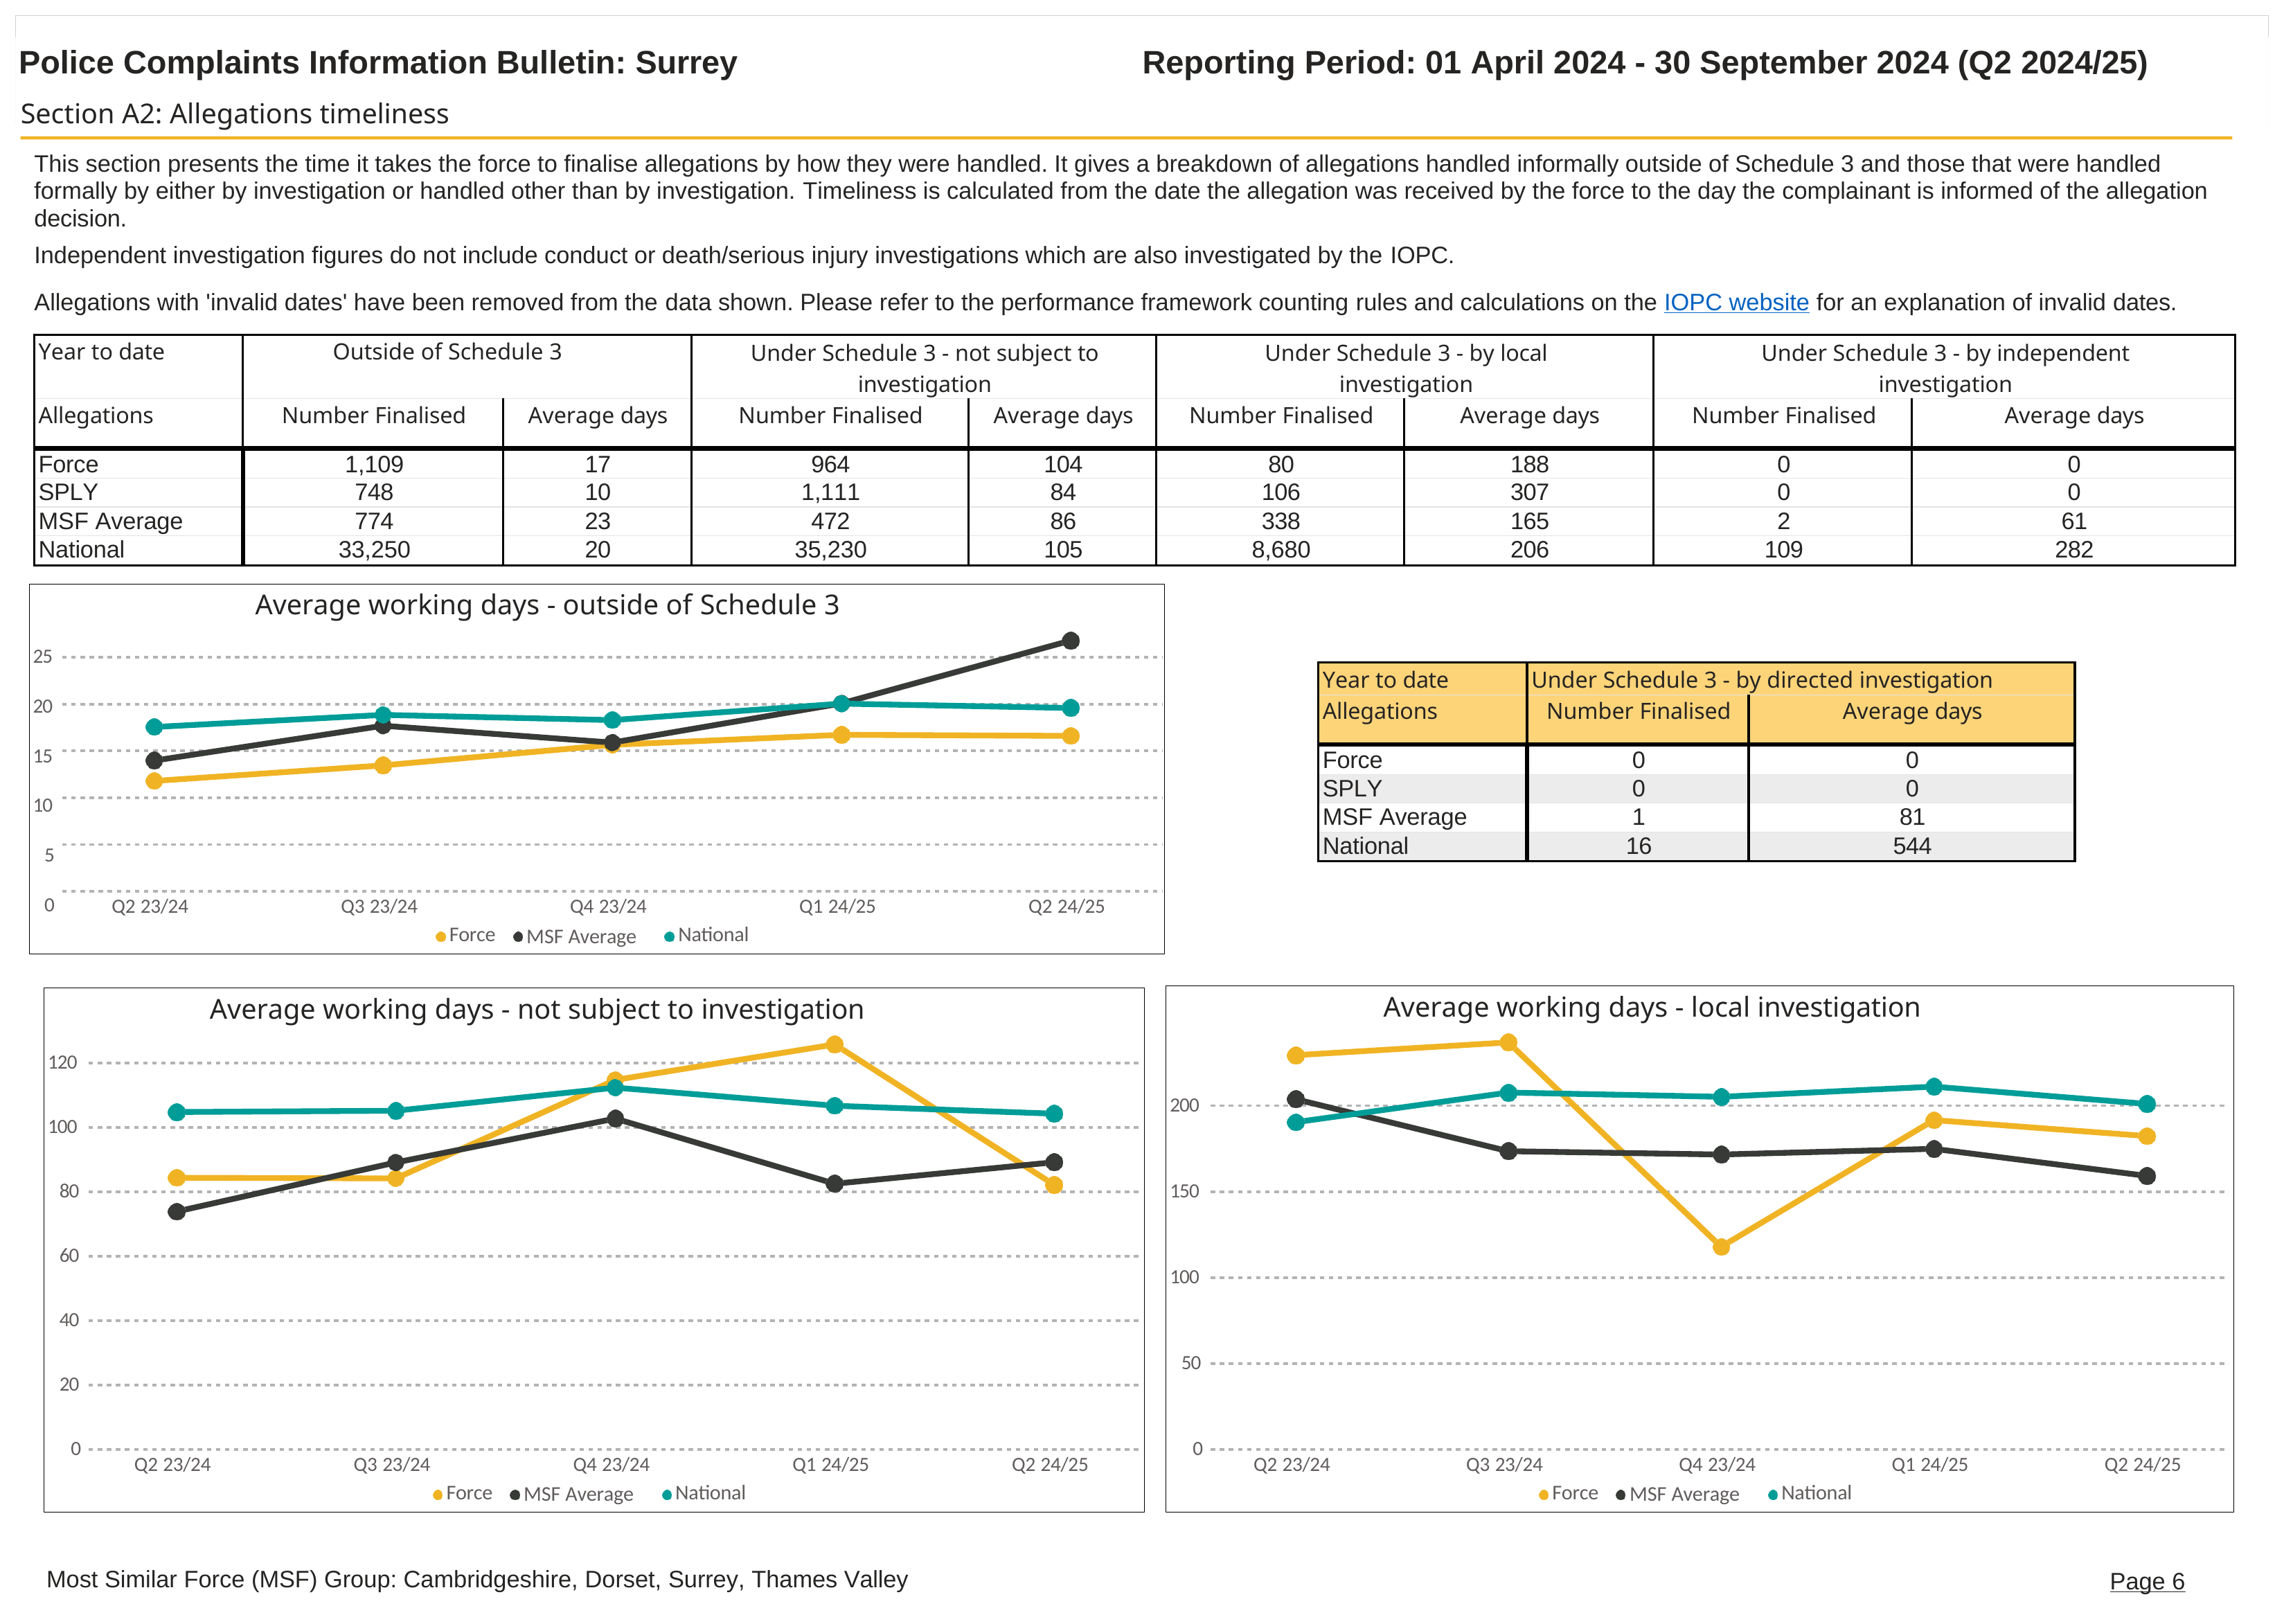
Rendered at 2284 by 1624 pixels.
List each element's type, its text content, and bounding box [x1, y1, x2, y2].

table_cell 0 [1750, 747, 2073, 774]
table_cell 0 [1750, 775, 2073, 803]
table_header Under Schedule 3 - by directed investigation [1528, 663, 2073, 695]
table_cell Average days [1750, 695, 2073, 742]
table_cell National [1319, 832, 1525, 860]
table_cell Force [1319, 747, 1525, 774]
table_header Year to date [1319, 663, 1526, 695]
table_cell Number Finalised [1528, 695, 1747, 742]
table_cell Allegations [1319, 695, 1526, 742]
table_cell 1 [1529, 803, 1747, 832]
table_cell 0 [1529, 775, 1747, 803]
table_cell MSF Average [1319, 803, 1525, 832]
table_cell 81 [1750, 803, 2073, 832]
table_cell 16 [1529, 832, 1747, 860]
table_cell 0 [1529, 747, 1747, 774]
table_cell 544 [1750, 832, 2073, 860]
table_cell SPLY [1319, 775, 1525, 803]
